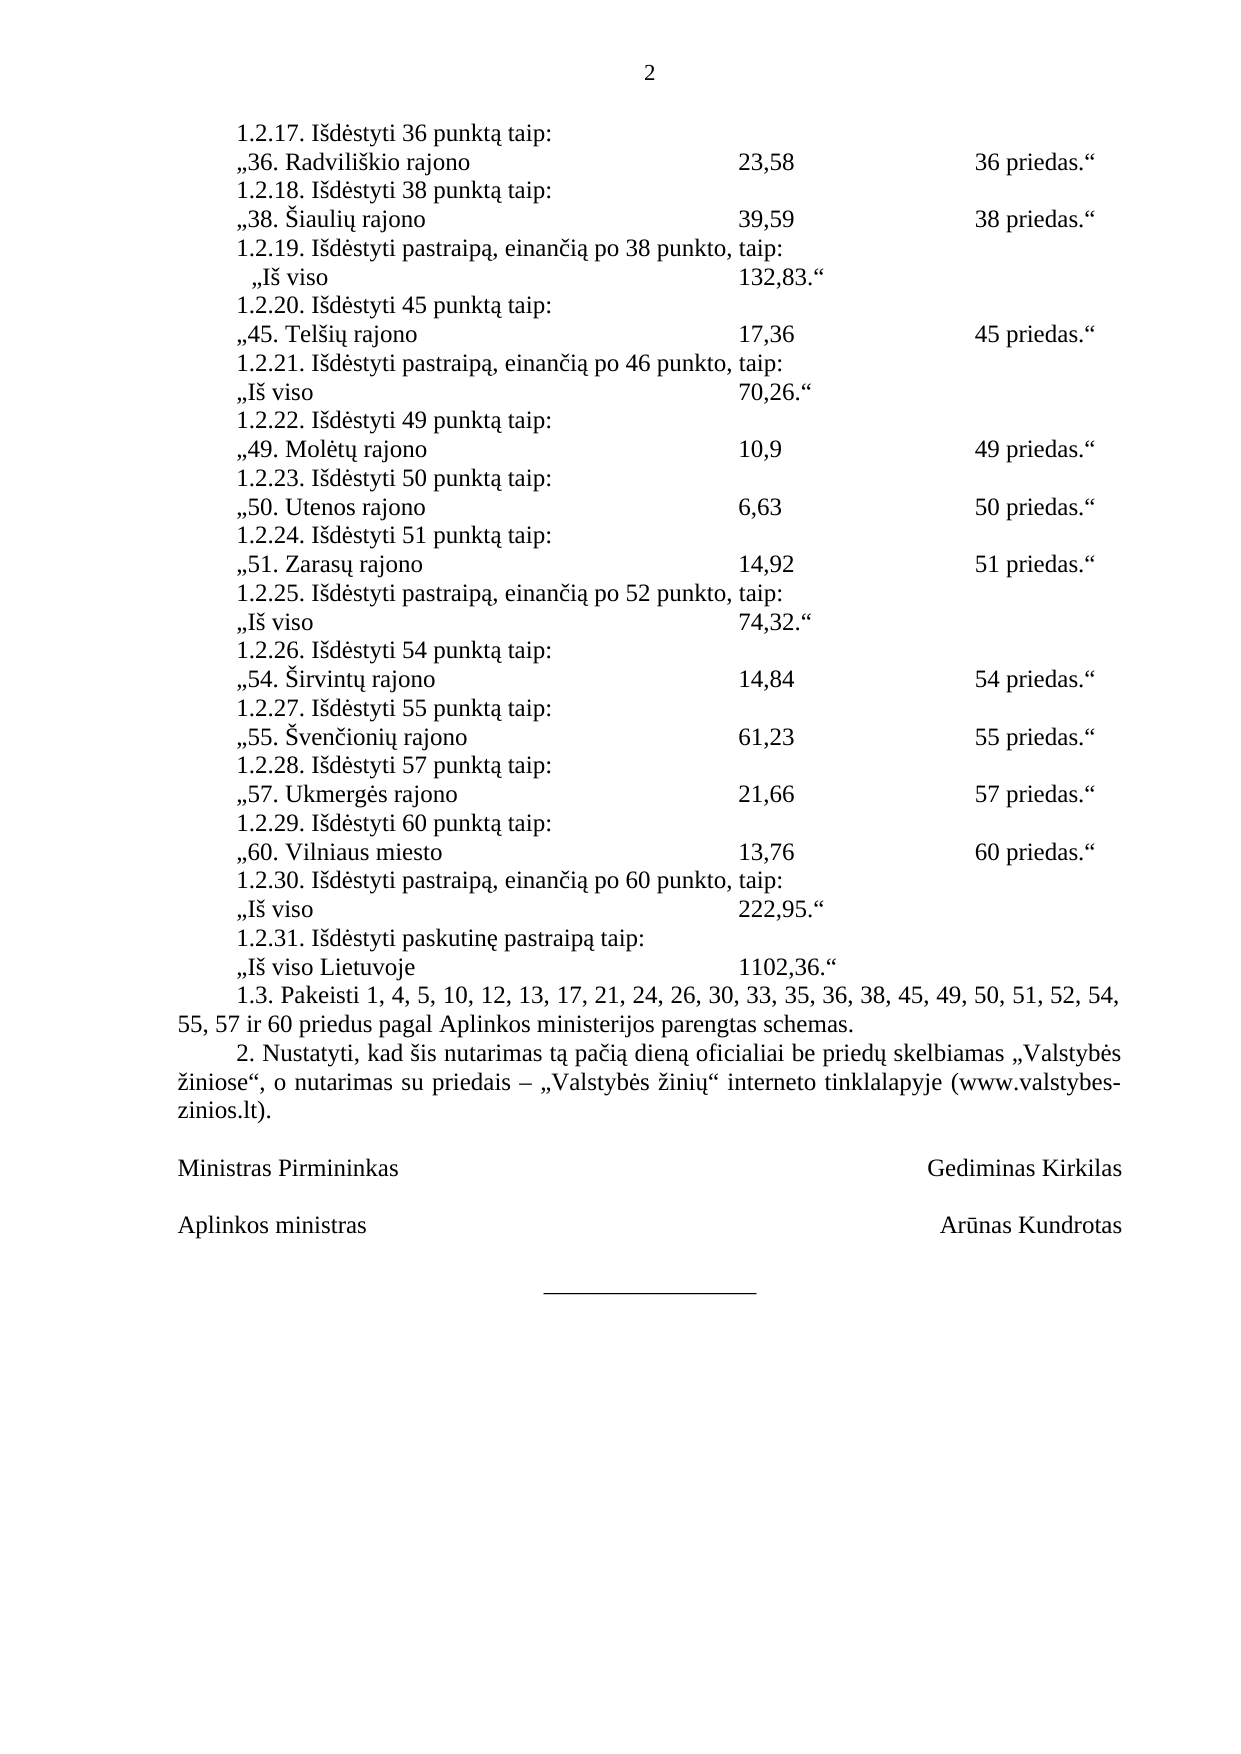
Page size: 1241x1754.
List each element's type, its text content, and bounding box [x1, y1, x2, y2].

text _________________ [177, 1268, 1122, 1297]
text „45. Telšių rajono 17,36 45 priedas.“ [177, 319, 1122, 348]
text 1.2.29. Išdėstyti 60 punktą taip: [177, 808, 1122, 837]
text 1.2.24. Išdėstyti 51 punktą taip: [177, 521, 1122, 549]
text Ministras Pirmininkas Gediminas Kirkilas [177, 1153, 1122, 1182]
text 1.2.28. Išdėstyti 57 punktą taip: [177, 751, 1122, 779]
text 1.2.26. Išdėstyti 54 punktą taip: [177, 636, 1122, 664]
text 1.2.22. Išdėstyti 49 punktą taip: [177, 406, 1122, 434]
text „Iš viso 70,26.“ [177, 377, 1122, 406]
text 1.2.21. Išdėstyti pastraipą, einančią po 46 punkto, taip: [177, 348, 1122, 377]
text 1.3. Pakeisti 1, 4, 5, 10, 12, 13, 17, 21, 24, 26, 30, 33, 35, 36, 38, 45, 49, 50, 51, 52, 54, 55, 57 ir 60 priedus pagal Aplinkos ministerijos parengtas schemas. [177, 981, 1122, 1038]
text „38. Šiaulių rajono 39,59 38 priedas.“ [177, 204, 1122, 233]
text „51. Zarasų rajono 14,92 51 priedas.“ [177, 549, 1122, 578]
text „60. Vilniaus miesto 13,76 60 priedas.“ [177, 837, 1122, 866]
text „Iš viso 222,95.“ [177, 894, 1122, 923]
text „50. Utenos rajono 6,63 50 priedas.“ [177, 492, 1122, 521]
text 1.2.23. Išdėstyti 50 punktą taip: [177, 463, 1122, 492]
text „55. Švenčionių rajono 61,23 55 priedas.“ [177, 722, 1122, 751]
text „36. Radviliškio rajono 23,58 36 priedas.“ [177, 147, 1122, 176]
text „Iš viso 132,83.“ [251, 262, 1122, 291]
text 2. Nustatyti, kad šis nutarimas tą pačią dieną oficialiai be priedų skelbiamas „Valstybės žiniose“, o nutarimas su priedais – „Valstybės žinių“ interneto tinklalapyje (www.valstybes-zinios.lt). [177, 1038, 1122, 1124]
text Aplinkos ministras Arūnas Kundrotas [177, 1211, 1122, 1239]
text 1.2.31. Išdėstyti paskutinę pastraipą taip: [177, 923, 1122, 952]
text 1.2.19. Išdėstyti pastraipą, einančią po 38 punkto, taip: [177, 233, 1122, 262]
text „54. Širvintų rajono 14,84 54 priedas.“ [177, 664, 1122, 693]
text 1.2.27. Išdėstyti 55 punktą taip: [177, 693, 1122, 722]
text „57. Ukmergės rajono 21,66 57 priedas.“ [177, 779, 1122, 808]
text 1.2.17. Išdėstyti 36 punktą taip: [177, 118, 1122, 147]
text „Iš viso Lietuvoje 1102,36.“ [177, 952, 1122, 981]
text „Iš viso 74,32.“ [177, 607, 1122, 636]
text 1.2.18. Išdėstyti 38 punktą taip: [177, 176, 1122, 204]
text 1.2.20. Išdėstyti 45 punktą taip: [177, 291, 1122, 319]
text „49. Molėtų rajono 10,9 49 priedas.“ [177, 434, 1122, 463]
text 1.2.30. Išdėstyti pastraipą, einančią po 60 punkto, taip: [177, 866, 1122, 894]
text 1.2.25. Išdėstyti pastraipą, einančią po 52 punkto, taip: [177, 578, 1122, 607]
